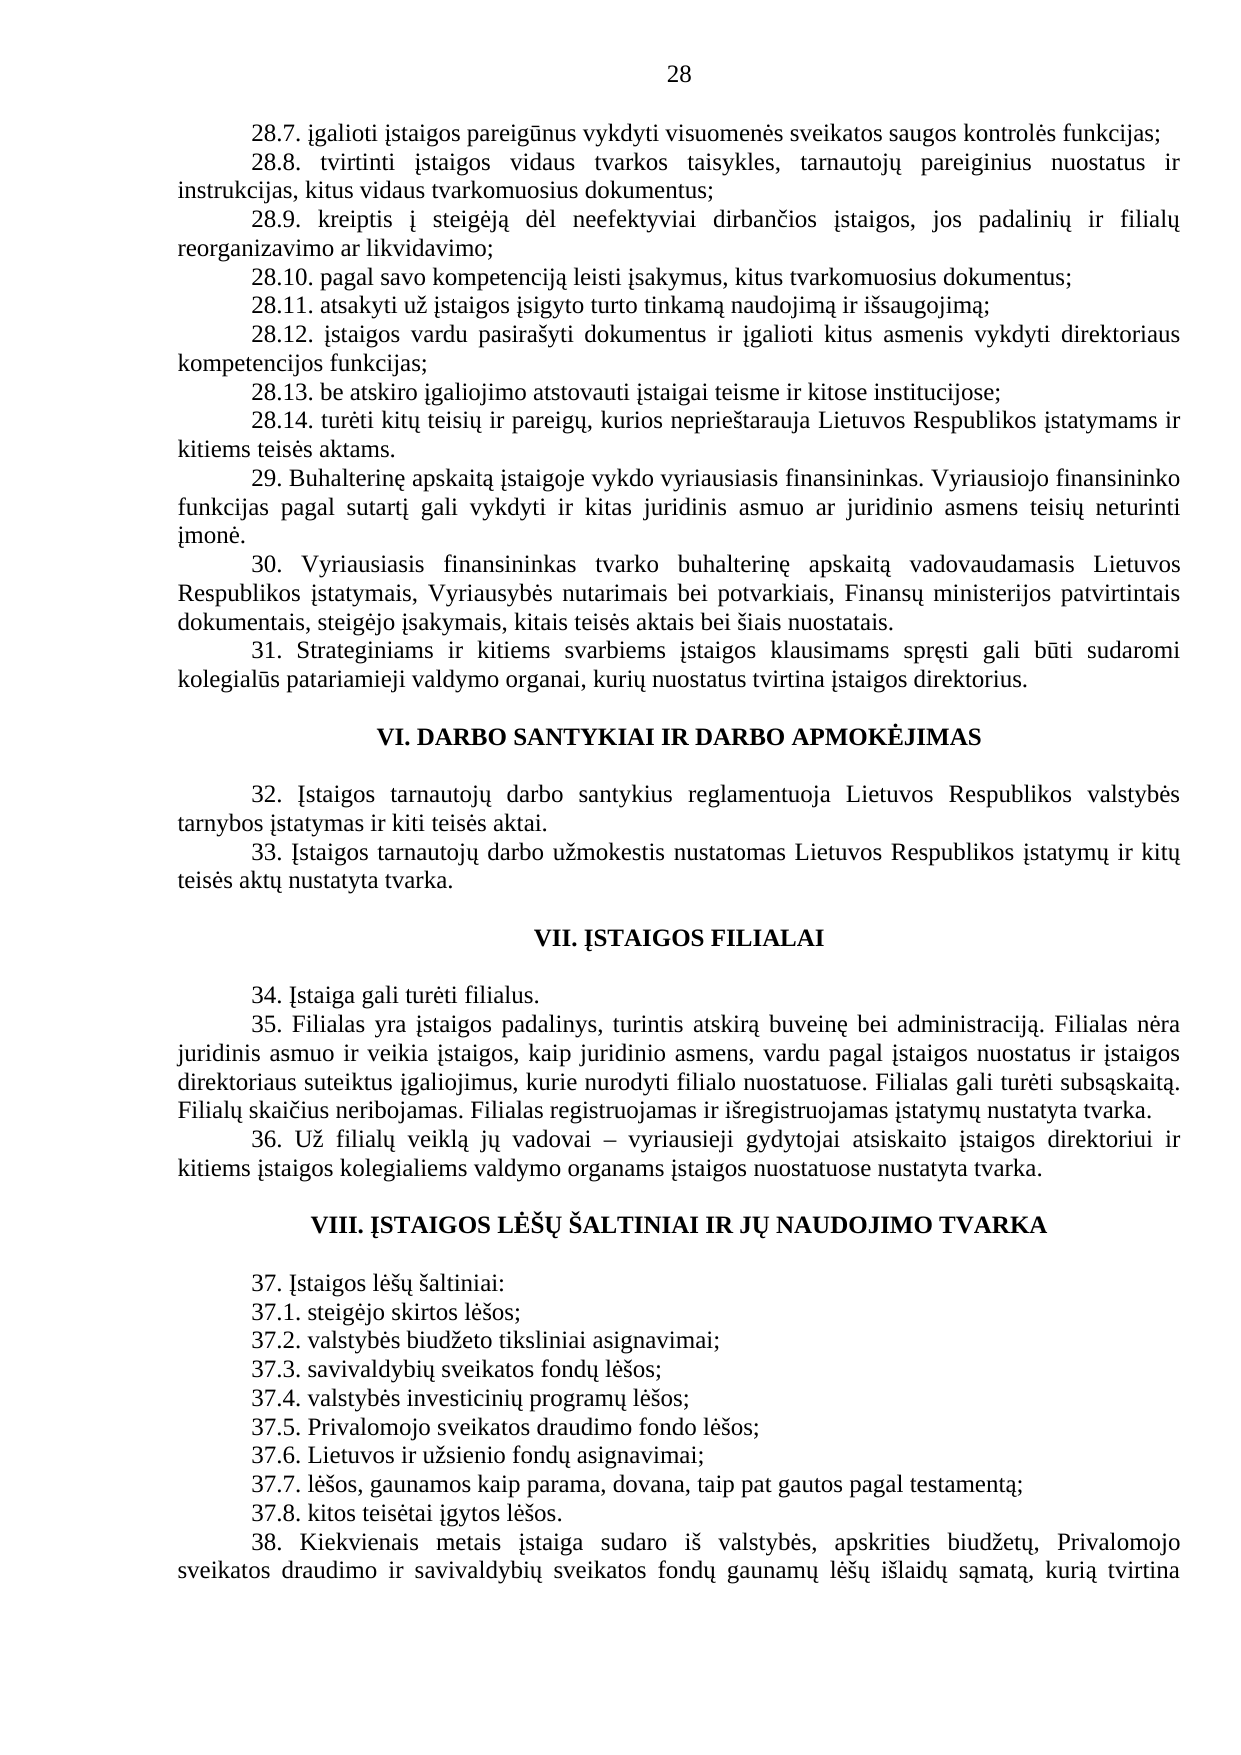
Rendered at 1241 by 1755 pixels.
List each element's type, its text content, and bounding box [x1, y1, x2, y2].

text 38. Kiekvienais metais įstaiga sudaro iš valstybės, apskrities biudžetų, Privalomojo sveikatos draudimo ir savivaldybių sveikatos fondų gaunamų lėšų išlaidų sąmatą, kurią tvirtina [177, 1527, 1181, 1584]
text 28.9. kreiptis į steigėją dėl neefektyviai dirbančios įstaigos, jos padalinių ir filialų reorganizavimo ar likvidavimo; [177, 204, 1181, 262]
text 29. Buhalterinę apskaitą įstaigoje vykdo vyriausiasis finansininkas. Vyriausiojo finansininko funkcijas pagal sutartį gali vykdyti ir kitas juridinis asmuo ar juridinio asmens teisių neturinti įmonė. [177, 463, 1181, 549]
text 28.14. turėti kitų teisių ir pareigų, kurios neprieštarauja Lietuvos Respublikos įstatymams ir kitiems teisės aktams. [177, 406, 1181, 463]
text 35. Filialas yra įstaigos padalinys, turintis atskirą buveinę bei administraciją. Filialas nėra juridinis asmuo ir veikia įstaigos, kaip juridinio asmens, vardu pagal įstaigos nuostatus ir įstaigos direktoriaus suteiktus įgaliojimus, kurie nurodyti filialo nuostatuose. Filialas gali turėti subsąskaitą. Filialų skaičius neribojamas. Filialas registruojamas ir išregistruojamas įstatymų nustatyta tvarka. [177, 1009, 1181, 1124]
text 28.10. pagal savo kompetenciją leisti įsakymus, kitus tvarkomuosius dokumentus; [177, 262, 1181, 291]
text 37.4. valstybės investicinių programų lėšos; [177, 1383, 1181, 1412]
text 37.2. valstybės biudžeto tiksliniai asignavimai; [177, 1326, 1181, 1354]
text VII. ĮSTAIGOS FILIALAI [177, 923, 1181, 952]
text 28.13. be atskiro įgaliojimo atstovauti įstaigai teisme ir kitose institucijose; [177, 377, 1181, 406]
text 34. Įstaiga gali turėti filialus. [177, 981, 1181, 1009]
text 37. Įstaigos lėšų šaltiniai: [177, 1268, 1181, 1297]
text 32. Įstaigos tarnautojų darbo santykius reglamentuoja Lietuvos Respublikos valstybės tarnybos įstatymas ir kiti teisės aktai. [177, 779, 1181, 837]
text 37.1. steigėjo skirtos lėšos; [177, 1297, 1181, 1326]
text 37.5. Privalomojo sveikatos draudimo fondo lėšos; [177, 1412, 1181, 1441]
text 37.7. lėšos, gaunamos kaip parama, dovana, taip pat gautos pagal testamentą; [177, 1469, 1181, 1498]
text VIII. ĮSTAIGOS LĖŠŲ ŠALTINIAI IR JŲ NAUDOJIMO TVARKA [177, 1211, 1181, 1239]
text 28.8. tvirtinti įstaigos vidaus tvarkos taisykles, tarnautojų pareiginius nuostatus ir instrukcijas, kitus vidaus tvarkomuosius dokumentus; [177, 147, 1181, 204]
text VI. DARBO SANTYKIAI IR DARBO APMOKĖJIMAS [177, 722, 1181, 751]
text 28.7. įgalioti įstaigos pareigūnus vykdyti visuomenės sveikatos saugos kontrolės funkcijas; [177, 118, 1181, 147]
text 37.3. savivaldybių sveikatos fondų lėšos; [177, 1354, 1181, 1383]
text 31. Strateginiams ir kitiems svarbiems įstaigos klausimams spręsti gali būti sudaromi kolegialūs patariamieji valdymo organai, kurių nuostatus tvirtina įstaigos direktorius. [177, 636, 1181, 693]
text 33. Įstaigos tarnautojų darbo užmokestis nustatomas Lietuvos Respublikos įstatymų ir kitų teisės aktų nustatyta tvarka. [177, 837, 1181, 894]
text 36. Už filialų veiklą jų vadovai – vyriausieji gydytojai atsiskaito įstaigos direktoriui ir kitiems įstaigos kolegialiems valdymo organams įstaigos nuostatuose nustatyta tvarka. [177, 1124, 1181, 1182]
text 37.8. kitos teisėtai įgytos lėšos. [177, 1498, 1181, 1527]
text 28.12. įstaigos vardu pasirašyti dokumentus ir įgalioti kitus asmenis vykdyti direktoriaus kompetencijos funkcijas; [177, 319, 1181, 377]
text 37.6. Lietuvos ir užsienio fondų asignavimai; [177, 1441, 1181, 1469]
text 30. Vyriausiasis finansininkas tvarko buhalterinę apskaitą vadovaudamasis Lietuvos Respublikos įstatymais, Vyriausybės nutarimais bei potvarkiais, Finansų ministerijos patvirtintais dokumentais, steigėjo įsakymais, kitais teisės aktais bei šiais nuostatais. [177, 549, 1181, 636]
text 28.11. atsakyti už įstaigos įsigyto turto tinkamą naudojimą ir išsaugojimą; [177, 291, 1181, 319]
